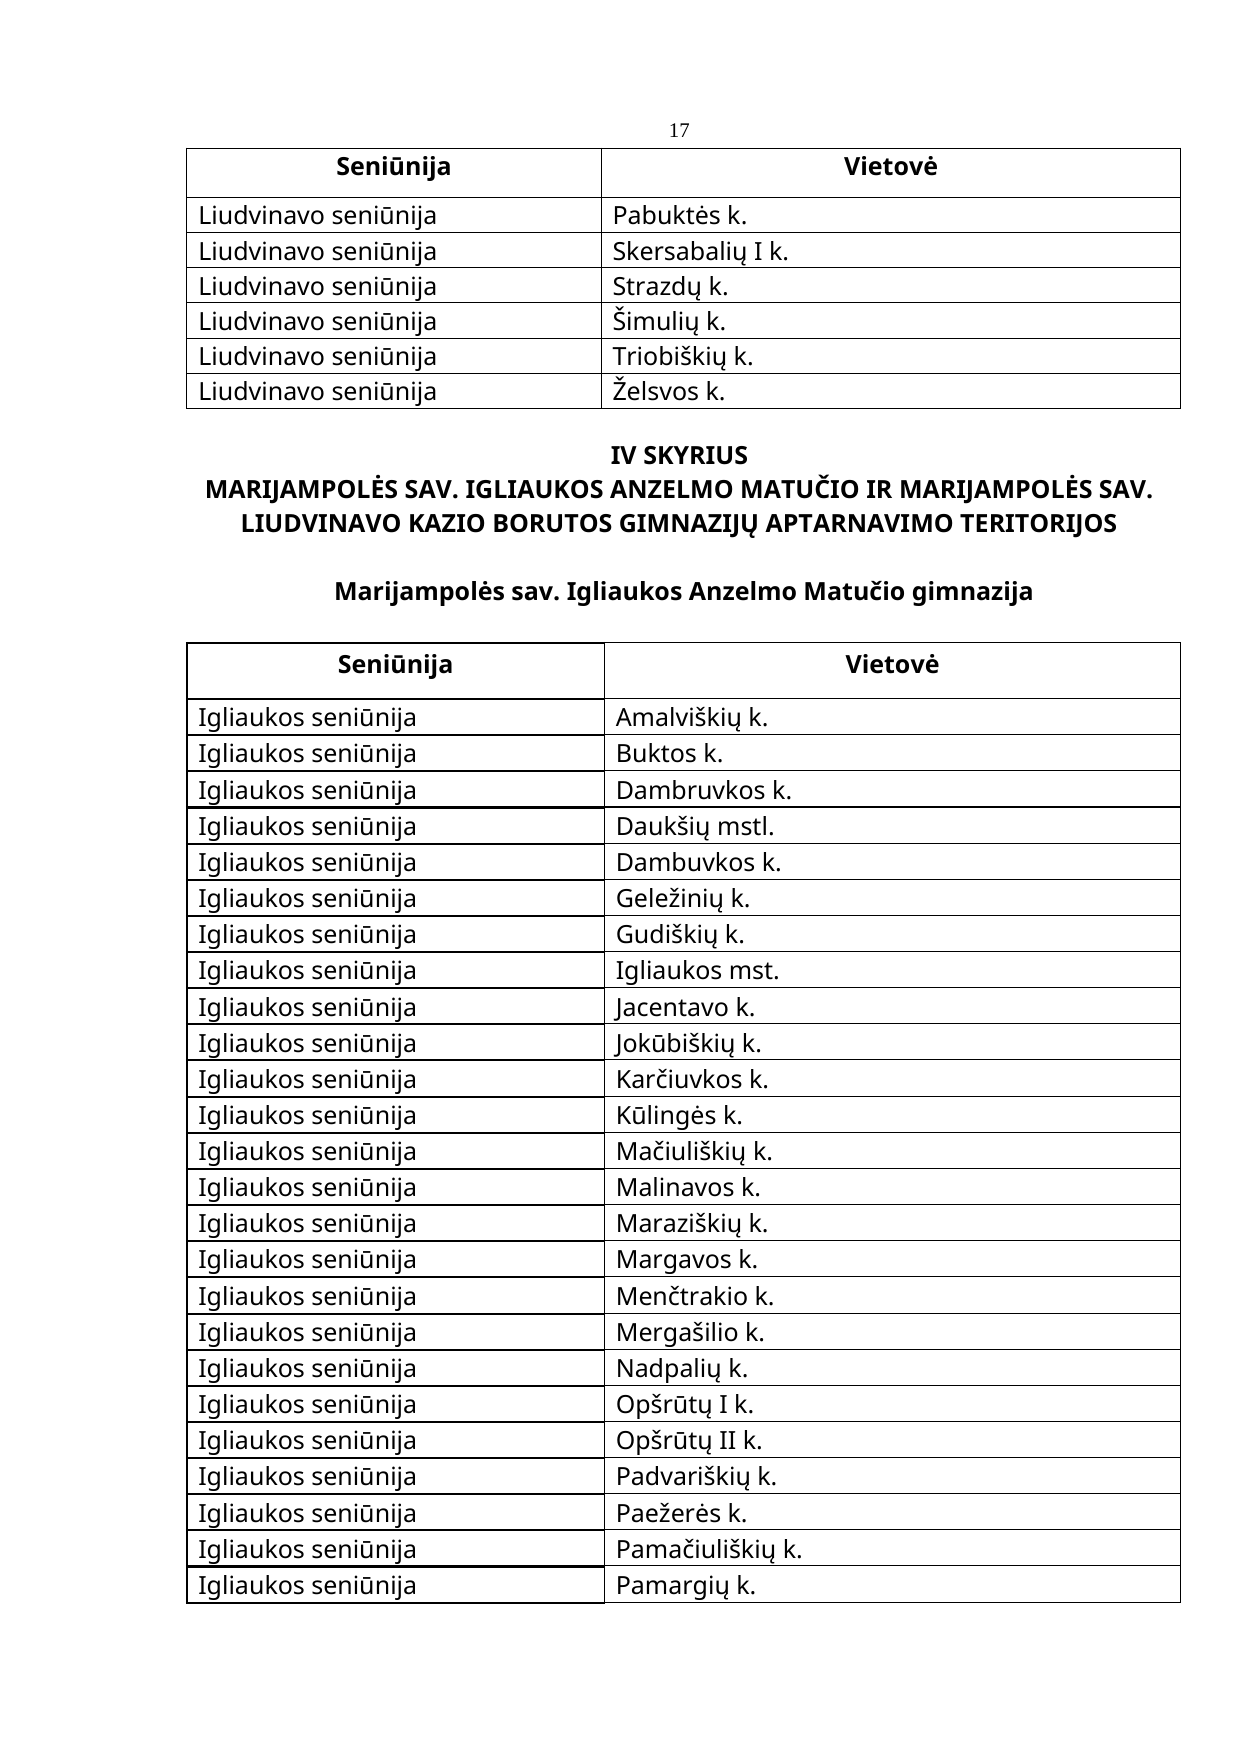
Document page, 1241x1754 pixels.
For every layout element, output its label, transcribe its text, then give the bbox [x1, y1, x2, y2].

text Marijampolės sav. Igliaukos Anzelmo Matučio gimnazija [187, 574, 1181, 608]
table_cell Buktos k. [605, 735, 1180, 770]
table_cell Malinavos k. [605, 1169, 1180, 1204]
table_cell Opšrūtų II k. [605, 1422, 1180, 1457]
table_cell Daukšių mstl. [605, 808, 1180, 842]
table_cell Igliaukos seniūnija [188, 1351, 604, 1385]
table_cell Igliaukos seniūnija [188, 917, 604, 951]
table_cell Igliaukos seniūnija [188, 700, 604, 734]
table_cell Karčiuvkos k. [605, 1060, 1180, 1096]
table_header Seniūnija [187, 149, 601, 197]
table_cell Igliaukos seniūnija [188, 736, 604, 770]
table_cell Strazdų k. [602, 268, 1180, 302]
table_cell Padvariškių k. [605, 1458, 1180, 1493]
table_cell Mergašilio k. [605, 1314, 1180, 1348]
table_cell Triobiškių k. [602, 339, 1180, 372]
table_cell Skersabalių I k. [602, 233, 1180, 267]
table_cell Jokūbiškių k. [605, 1024, 1180, 1059]
table_cell Gudiškių k. [605, 916, 1180, 951]
table_cell Paežerės k. [605, 1494, 1180, 1529]
table_cell Igliaukos seniūnija [188, 809, 604, 842]
table_cell Igliaukos seniūnija [188, 1242, 604, 1276]
table_cell Liudvinavo seniūnija [187, 268, 601, 302]
table_cell Liudvinavo seniūnija [187, 303, 601, 337]
table_header Vietovė [605, 643, 1180, 698]
table_cell Margavos k. [605, 1241, 1180, 1276]
table_cell Liudvinavo seniūnija [187, 374, 601, 408]
table_cell Igliaukos seniūnija [188, 1568, 604, 1602]
table_header Seniūnija [188, 644, 604, 698]
table_cell Igliaukos seniūnija [188, 1387, 604, 1421]
table_cell Igliaukos mst. [605, 952, 1180, 987]
table_cell Igliaukos seniūnija [188, 953, 604, 987]
table_cell Pamargių k. [605, 1566, 1180, 1602]
table_header Vietovė [602, 149, 1180, 197]
table_cell Igliaukos seniūnija [188, 1170, 604, 1204]
table_cell Šimulių k. [602, 303, 1180, 337]
table_cell Igliaukos seniūnija [188, 1315, 604, 1348]
table_cell Igliaukos seniūnija [188, 1098, 604, 1132]
table_cell Igliaukos seniūnija [188, 1495, 604, 1529]
table_cell Igliaukos seniūnija [188, 1061, 604, 1096]
text MARIJAMPOLĖS SAV. IGLIAUKOS ANZELMO MATUČIO IR MARIJAMPOLĖS SAV. LIUDVINAVO KAZIO BORUTOS GIMNAZIJŲ APTARNAVIMO TERITORIJOS [177, 471, 1181, 539]
table_cell Geležinių k. [605, 880, 1180, 915]
table_cell Liudvinavo seniūnija [187, 339, 601, 372]
table_cell Kūlingės k. [605, 1097, 1180, 1132]
table_cell Igliaukos seniūnija [188, 1278, 604, 1312]
table_cell Igliaukos seniūnija [188, 1531, 604, 1565]
table_cell Igliaukos seniūnija [188, 1459, 604, 1493]
table_cell Dambruvkos k. [605, 771, 1180, 806]
table_cell Igliaukos seniūnija [188, 1423, 604, 1457]
table_cell Igliaukos seniūnija [188, 881, 604, 915]
table_cell Igliaukos seniūnija [188, 989, 604, 1023]
table_cell Igliaukos seniūnija [188, 772, 604, 806]
table_cell Želsvos k. [602, 374, 1180, 408]
table_cell Igliaukos seniūnija [188, 1206, 604, 1240]
table_cell Maraziškių k. [605, 1205, 1180, 1240]
table_cell Jacentavo k. [605, 988, 1180, 1023]
table_cell Pamačiuliškių k. [605, 1530, 1180, 1565]
table_cell Liudvinavo seniūnija [187, 198, 601, 232]
table_cell Igliaukos seniūnija [188, 1134, 604, 1168]
text IV SKYRIUS [177, 437, 1181, 471]
table_cell Nadpalių k. [605, 1350, 1180, 1385]
table_cell Dambuvkos k. [605, 844, 1180, 879]
table_cell Mačiuliškių k. [605, 1133, 1180, 1168]
table_cell Menčtrakio k. [605, 1277, 1180, 1312]
table_cell Amalviškių k. [605, 699, 1180, 734]
table_cell Igliaukos seniūnija [188, 1025, 604, 1059]
table_cell Liudvinavo seniūnija [187, 233, 601, 267]
table_cell Opšrūtų I k. [605, 1386, 1180, 1421]
table_cell Pabuktės k. [602, 198, 1180, 232]
table_cell Igliaukos seniūnija [188, 845, 604, 879]
